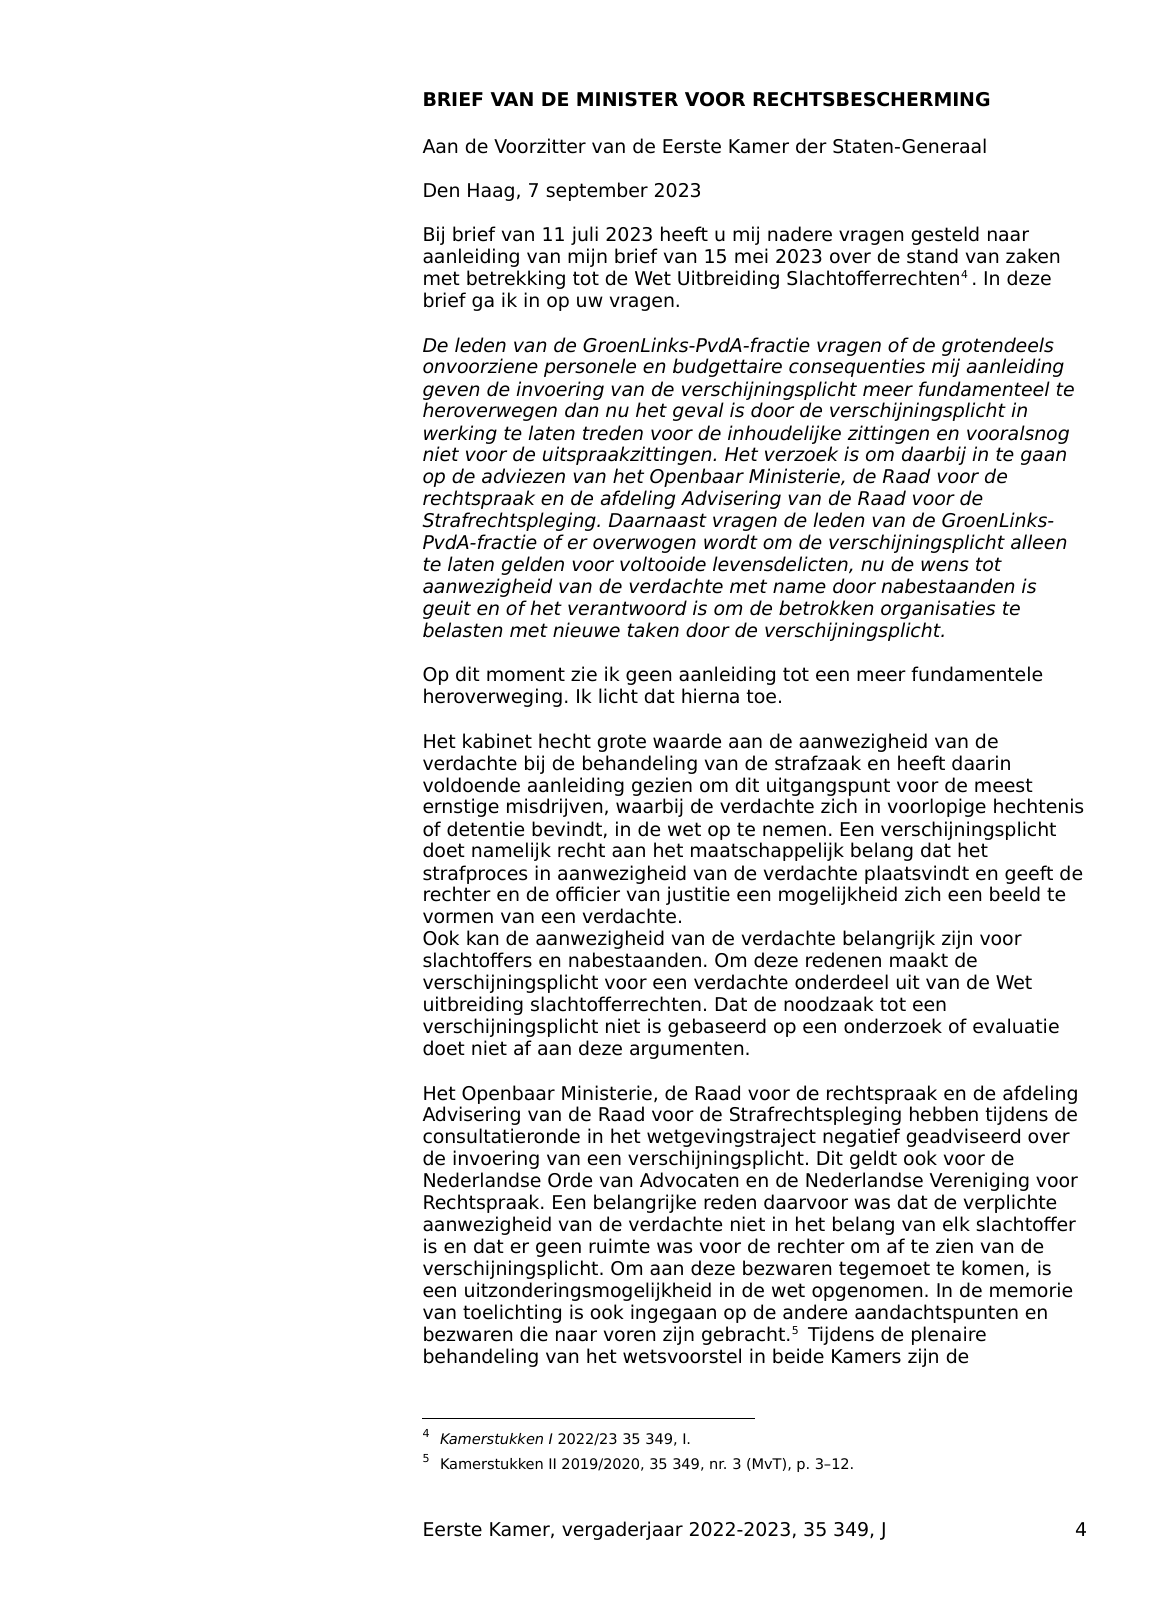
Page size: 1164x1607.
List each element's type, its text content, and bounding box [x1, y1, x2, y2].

text Kamerstukken I 2022/23 35 349, I. [422, 1427, 1087, 1449]
text Het Openbaar Ministerie, de Raad voor de rechtspraak en de afdeling Advisering van de Raad voor de Strafrechtspleging hebben tijdens de consultatieronde in het wetgevingstraject negatief geadviseerd over de invoering van een verschijningsplicht. Dit geldt ook voor de Nederlandse Orde van Advocaten en de Nederlandse Vereniging voor Rechtspraak. Een belangrijke reden daarvoor was dat de verplichte aanwezigheid van de verdachte niet in het belang van elk slachtoffer is en dat er geen ruimte was voor de rechter om af te zien van de verschijningsplicht. Om aan deze bezwaren tegemoet te komen, is een uitzonderingsmogelijkheid in de wet opgenomen. In de memorie van toelichting is ook ingegaan op de andere aandachtspunten en bezwaren die naar voren zijn gebracht. Tijdens de plenaire behandeling van het wetsvoorstel in beide Kamers zijn de [422, 1082, 1087, 1368]
text Ook kan de aanwezigheid van de verdachte belangrijk zijn voor slachtoffers en nabestaanden. Om deze redenen maakt de verschijningsplicht voor een verdachte onderdeel uit van de Wet uitbreiding slachtofferrechten. Dat de noodzaak tot een verschijningsplicht niet is gebaseerd op een onderzoek of evaluatie doet niet af aan deze argumenten. [422, 928, 1087, 1060]
text De leden van de GroenLinks-PvdA-fractie vragen of de grotendeels onvoorziene personele en budgettaire consequenties mij aanleiding geven de invoering van de verschijningsplicht meer fundamenteel te heroverwegen dan nu het geval is door de verschijningsplicht in werking te laten treden voor de inhoudelijke zittingen en vooralsnog niet voor de uitspraakzittingen. Het verzoek is om daarbij in te gaan op de adviezen van het Openbaar Ministerie, de Raad voor de rechtspraak en de afdeling Advisering van de Raad voor de Strafrechtspleging. Daarnaast vragen de leden van de GroenLinks-PvdA-fractie of er overwogen wordt om de verschijningsplicht alleen te laten gelden voor voltooide levensdelicten, nu de wens tot aanwezigheid van de verdachte met name door nabestaanden is geuit en of het verantwoord is om de betrokken organisaties te belasten met nieuwe taken door de verschijningsplicht. [422, 334, 1087, 642]
text Het kabinet hecht grote waarde aan de aanwezigheid van de verdachte bij de behandeling van de strafzaak en heeft daarin voldoende aanleiding gezien om dit uitgangspunt voor de meest ernstige misdrijven, waarbij de verdachte zich in voorlopige hechtenis of detentie bevindt, in de wet op te nemen. Een verschijningsplicht doet namelijk recht aan het maatschappelijk belang dat het strafproces in aanwezigheid van de verdachte plaatsvindt en geeft de rechter en de officier van justitie een mogelijkheid zich een beeld te vormen van een verdachte. [422, 731, 1087, 928]
text Den Haag, 7 september 2023 [422, 180, 1087, 202]
text Kamerstukken II 2019/2020, 35 349, nr. 3 (MvT), p. 3–12. [422, 1452, 1087, 1474]
text Op dit moment zie ik geen aanleiding tot een meer fundamentele heroverweging. Ik licht dat hierna toe. [422, 664, 1087, 708]
text Aan de Voorzitter van de Eerste Kamer der Staten-Generaal [422, 136, 1087, 158]
text Bij brief van 11 juli 2023 heeft u mij nadere vragen gesteld naar aanleiding van mijn brief van 15 mei 2023 over de stand van zaken met betrekking tot de Wet Uitbreiding Slachtofferrechten. In deze brief ga ik in op uw vragen. [422, 224, 1087, 312]
subtitle BRIEF VAN DE MINISTER VOOR RECHTSBESCHERMING [422, 89, 1087, 111]
